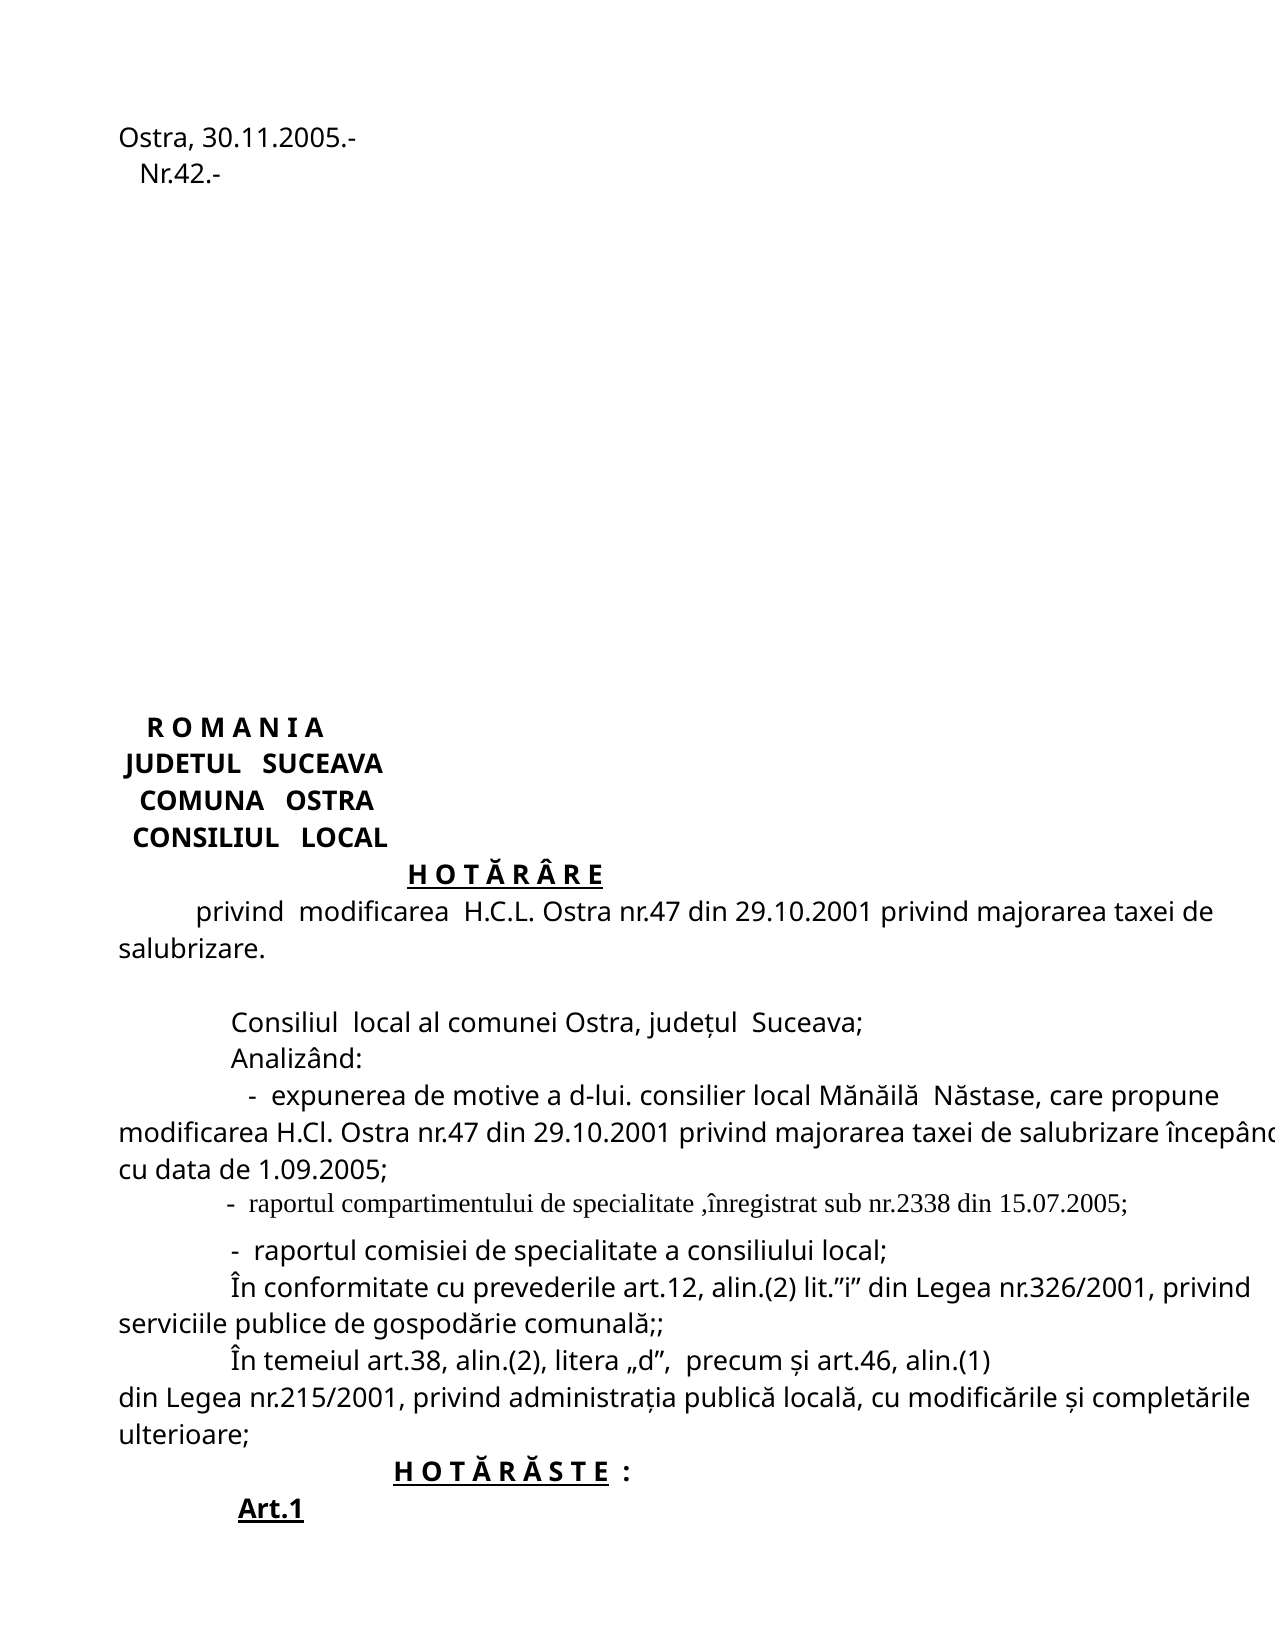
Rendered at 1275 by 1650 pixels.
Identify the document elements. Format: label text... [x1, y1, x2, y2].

text R O M A N I A [118, 708, 1275, 745]
text privind modificarea H.C.L. Ostra nr.47 din 29.10.2001 privind majorarea taxei de salubrizare. [118, 892, 1275, 966]
text CONSILIUL LOCAL [118, 819, 1275, 856]
text În conformitate cu prevederile art.12, alin.(2) lit.”i” din Legea nr.326/2001, privind serviciile publice de gospodărie comunală;; [118, 1268, 1275, 1342]
text - expunerea de motive a d-lui. consilier local Mănăilă Năstase, care propune modificarea H.Cl. Ostra nr.47 din 29.10.2001 privind majorarea taxei de salubrizare începând cu data de 1.09.2005; [118, 1077, 1275, 1187]
subtitle Ostra, 30.11.2005.- [118, 118, 1275, 155]
text - raportul comisiei de specialitate a consiliului local; [118, 1231, 1275, 1268]
text În temeiul art.38, alin.(2), litera „d”, precum şi art.46, alin.(1) [118, 1342, 1275, 1379]
text JUDETUL SUCEAVA [118, 745, 1275, 782]
text Consiliul local al comunei Ostra, judeţul Suceava; [118, 1003, 1275, 1040]
text Art.1 [118, 1489, 1275, 1526]
text H O T Ă R Â R E [118, 856, 1275, 892]
text - raportul compartimentului de specialitate ,înregistrat sub nr.2338 din 15.07.2005; [118, 1187, 1157, 1219]
text din Legea nr.215/2001, privind administraţia publică locală, cu modificările şi completările ulterioare; [118, 1379, 1275, 1452]
text H O T Ă R Ă S T E : [118, 1452, 1275, 1489]
text Nr.42.- [118, 155, 1275, 192]
text Analizând: [118, 1040, 1275, 1077]
subtitle COMUNA OSTRA [118, 782, 1275, 819]
